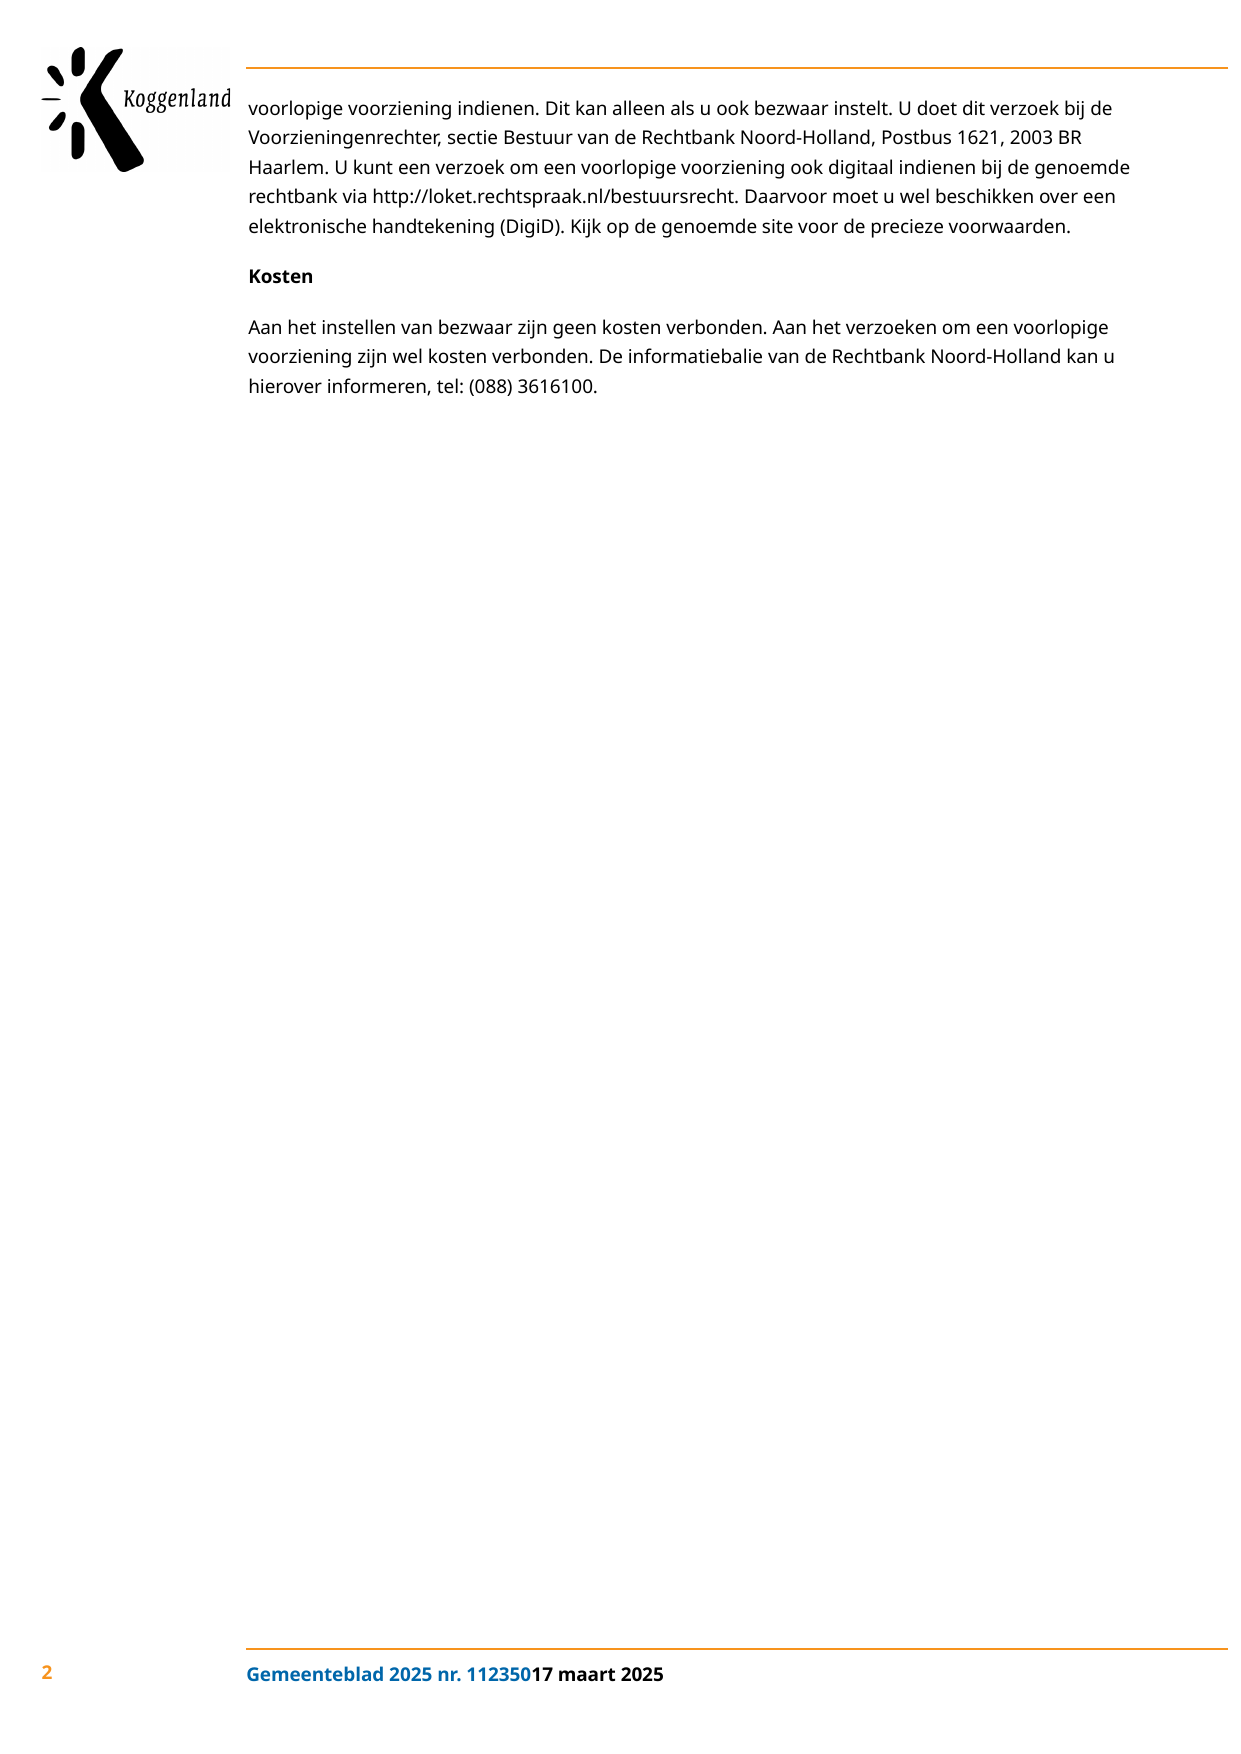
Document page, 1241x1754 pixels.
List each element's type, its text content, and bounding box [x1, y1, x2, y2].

picture [41, 47, 231, 172]
text Aan het instellen van bezwaar zijn geen kosten verbonden. Aan het verzoeken om een voorlopige voorziening zijn wel kosten verbonden. De informatiebalie van de Rechtbank Noord-Holland kan u hierover informeren, tel: (088) 3616100. [248, 314, 1152, 399]
text voorlopige voorziening indienen. Dit kan alleen als u ook bezwaar instelt. U doet dit verzoek bij de Voorzieningenrechter, sectie Bestuur van de Rechtbank Noord-Holland, Postbus 1621, 2003 BR Haarlem. U kunt een verzoek om een voorlopige voorziening ook digitaal indienen bij de genoemde rechtbank via http://loket.rechtspraak.nl/bestuursrecht. Daarvoor moet u wel beschikken over een elektronische handtekening (DigiD). Kijk op de genoemde site voor de precieze voorwaarden. [248, 95, 1152, 239]
text Kosten [248, 263, 1152, 289]
